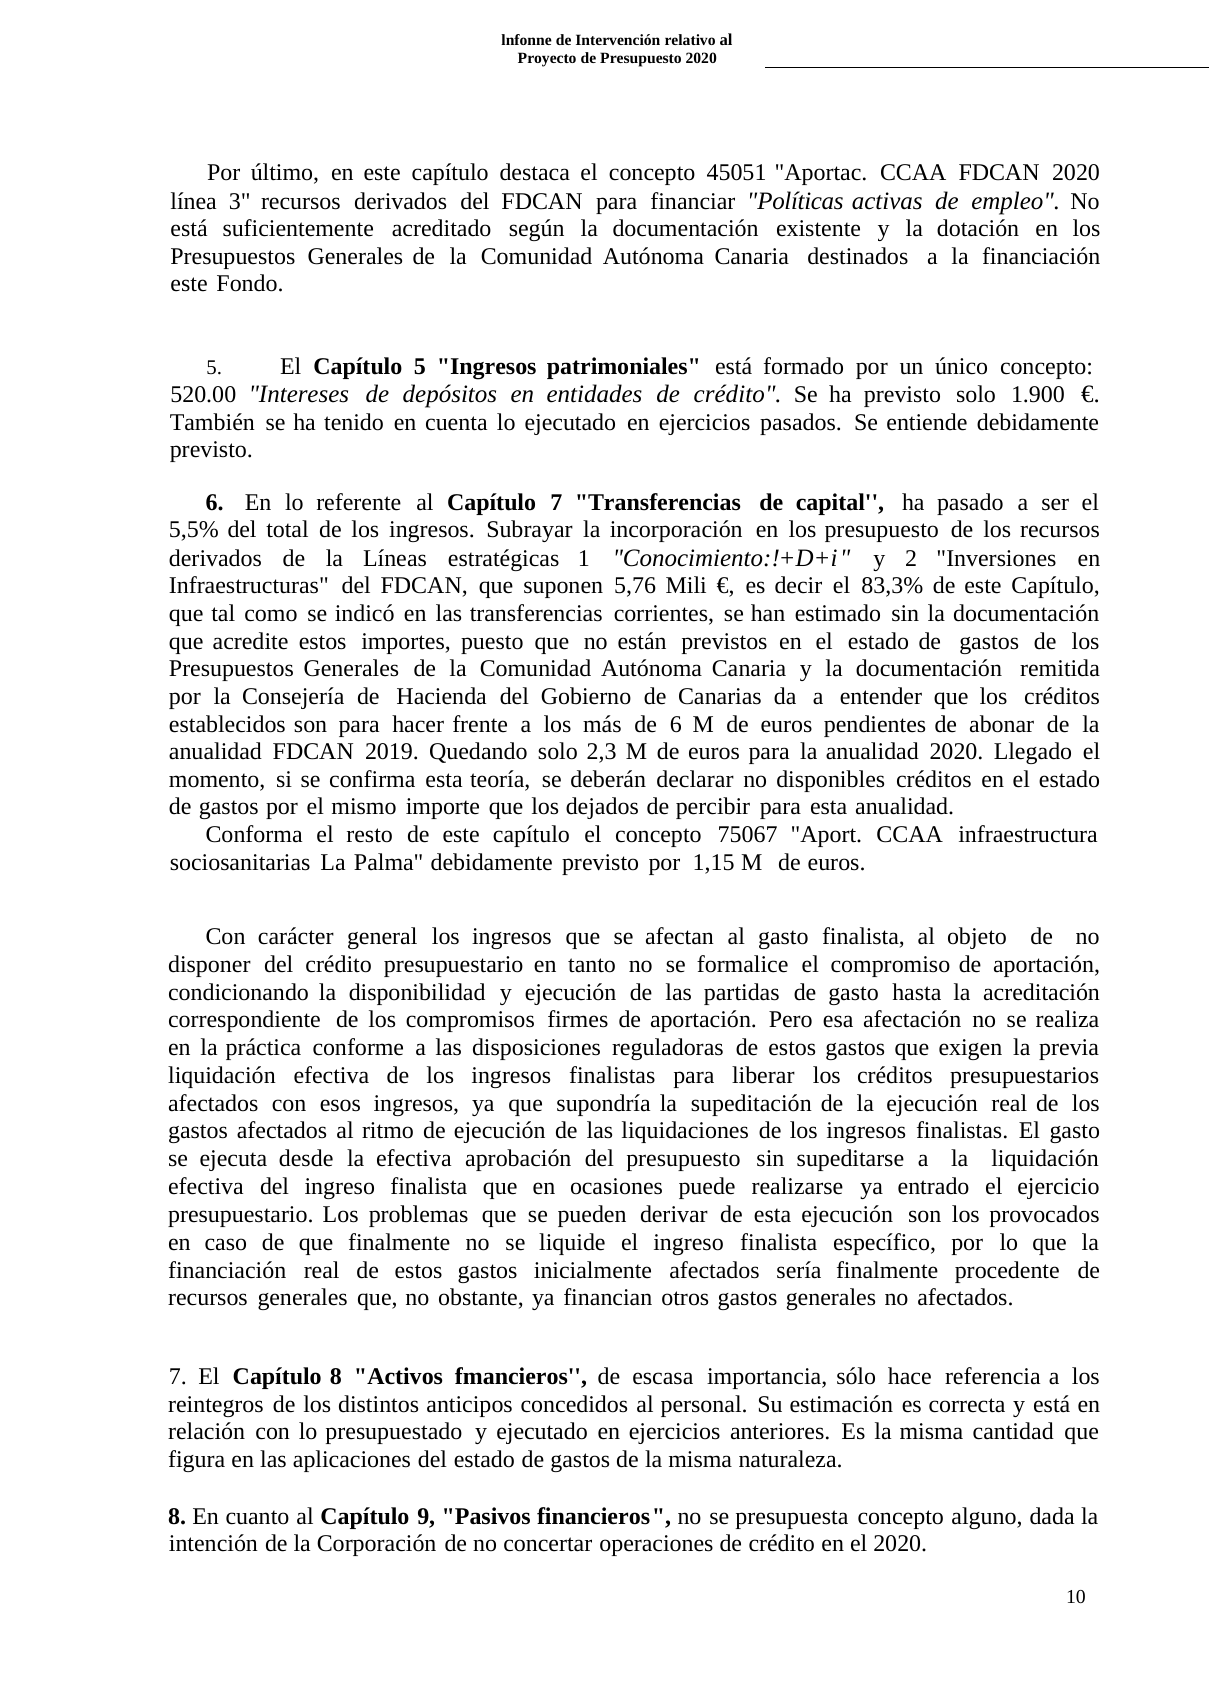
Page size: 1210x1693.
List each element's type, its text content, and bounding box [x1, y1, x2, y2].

text Con carácter general los ingresos que se afectan al gasto finalista, al objeto de no disponer del crédito presupuestario en tanto no se formalice el compromiso de aportación, condicionando la disponibilidad y ejecución de las partidas de gasto hasta la acreditación correspondiente de los compromisos firmes de aportación. Pero esa afectación no se realiza en la práctica conforme a las disposiciones reguladoras de estos gastos que exigen la previa liquidación efectiva de los ingresos finalistas para liberar los créditos presupuestarios afectados con esos ingresos, ya que supondría la supeditación de la ejecución real de los gastos afectados al ritmo de ejecución de las liquidaciones de los ingresos finalistas. El gasto se ejecuta desde la efectiva aprobación del presupuesto sin supeditarse a la liquidación efectiva del ingreso finalista que en ocasiones puede realizarse ya entrado el ejercicio presupuestario. Los problemas que se pueden derivar de esta ejecución son los provocados en caso de que finalmente no se liquide el ingreso finalista específico, por lo que la financiación real de estos gastos inicialmente afectados sería finalmente procedente de recursos generales que, no obstante, ya financian otros gastos generales no afectados. [168, 922, 1100, 1311]
text 5. El Capítulo 5 "Ingresos patrimoniales" está formado por un único concepto: [206, 352, 1209, 380]
text 520.00 "Intereses de depósitos en entidades de crédito". Se ha previsto solo 1.900 €. También se ha tenido en cuenta lo ejecutado en ejercicios pasados. Se entiende debidamente previsto. [169, 380, 1100, 462]
text Por último, en este capítulo destaca el concepto 45051 "Aportac. CCAA FDCAN 2020 línea 3" recursos derivados del FDCAN para financiar "Políticas activas de empleo". No está suficientemente acreditado según la documentación existente y la dotación en los Presupuestos Generales de la Comunidad Autónoma Canaria destinados a la financiación este Fondo. [170, 159, 1100, 297]
text 8. En cuanto al Capítulo 9, "Pasivos financieros", no se presupuesta concepto alguno, dada la intención de la Corporación de no concertar operaciones de crédito en el 2020. [168, 1502, 1099, 1557]
text 6. En lo referente al Capítulo 7 "Transferencias de capital'', ha pasado a ser el 5,5% del total de los ingresos. Subrayar la incorporación en los presupuesto de los recursos derivados de la Líneas estratégicas 1 "Conocimiento:!+D+i" y 2 "Inversiones en Infraestructuras" del FDCAN, que suponen 5,76 Mili €, es decir el 83,3% de este Capítulo, que tal como se indicó en las transferencias corrientes, se han estimado sin la documentación que acredite estos importes, puesto que no están previstos en el estado de gastos de los Presupuestos Generales de la Comunidad Autónoma Canaria y la documentación remitida por la Consejería de Hacienda del Gobierno de Canarias da a entender que los créditos establecidos son para hacer frente a los más de 6 M de euros pendientes de abonar de la anualidad FDCAN 2019. Quedando solo 2,3 M de euros para la anualidad 2020. Llegado el momento, si se confirma esta teoría, se deberán declarar no disponibles créditos en el estado de gastos por el mismo importe que los dejados de percibir para esta anualidad. [169, 488, 1100, 820]
text Conforma el resto de este capítulo el concepto 75067 "Aport. CCAA infraestructura sociosanitarias La Palma" debidamente previsto por 1,15 M de euros. [169, 820, 1098, 875]
text 7. El Capítulo 8 "Activos fmancieros'', de escasa importancia, sólo hace referencia a los reintegros de los distintos anticipos concedidos al personal. Su estimación es correcta y está en relación con lo presupuestado y ejecutado en ejercicios anteriores. Es la misma cantidad que figura en las aplicaciones del estado de gastos de la misma naturaleza. [168, 1363, 1100, 1472]
